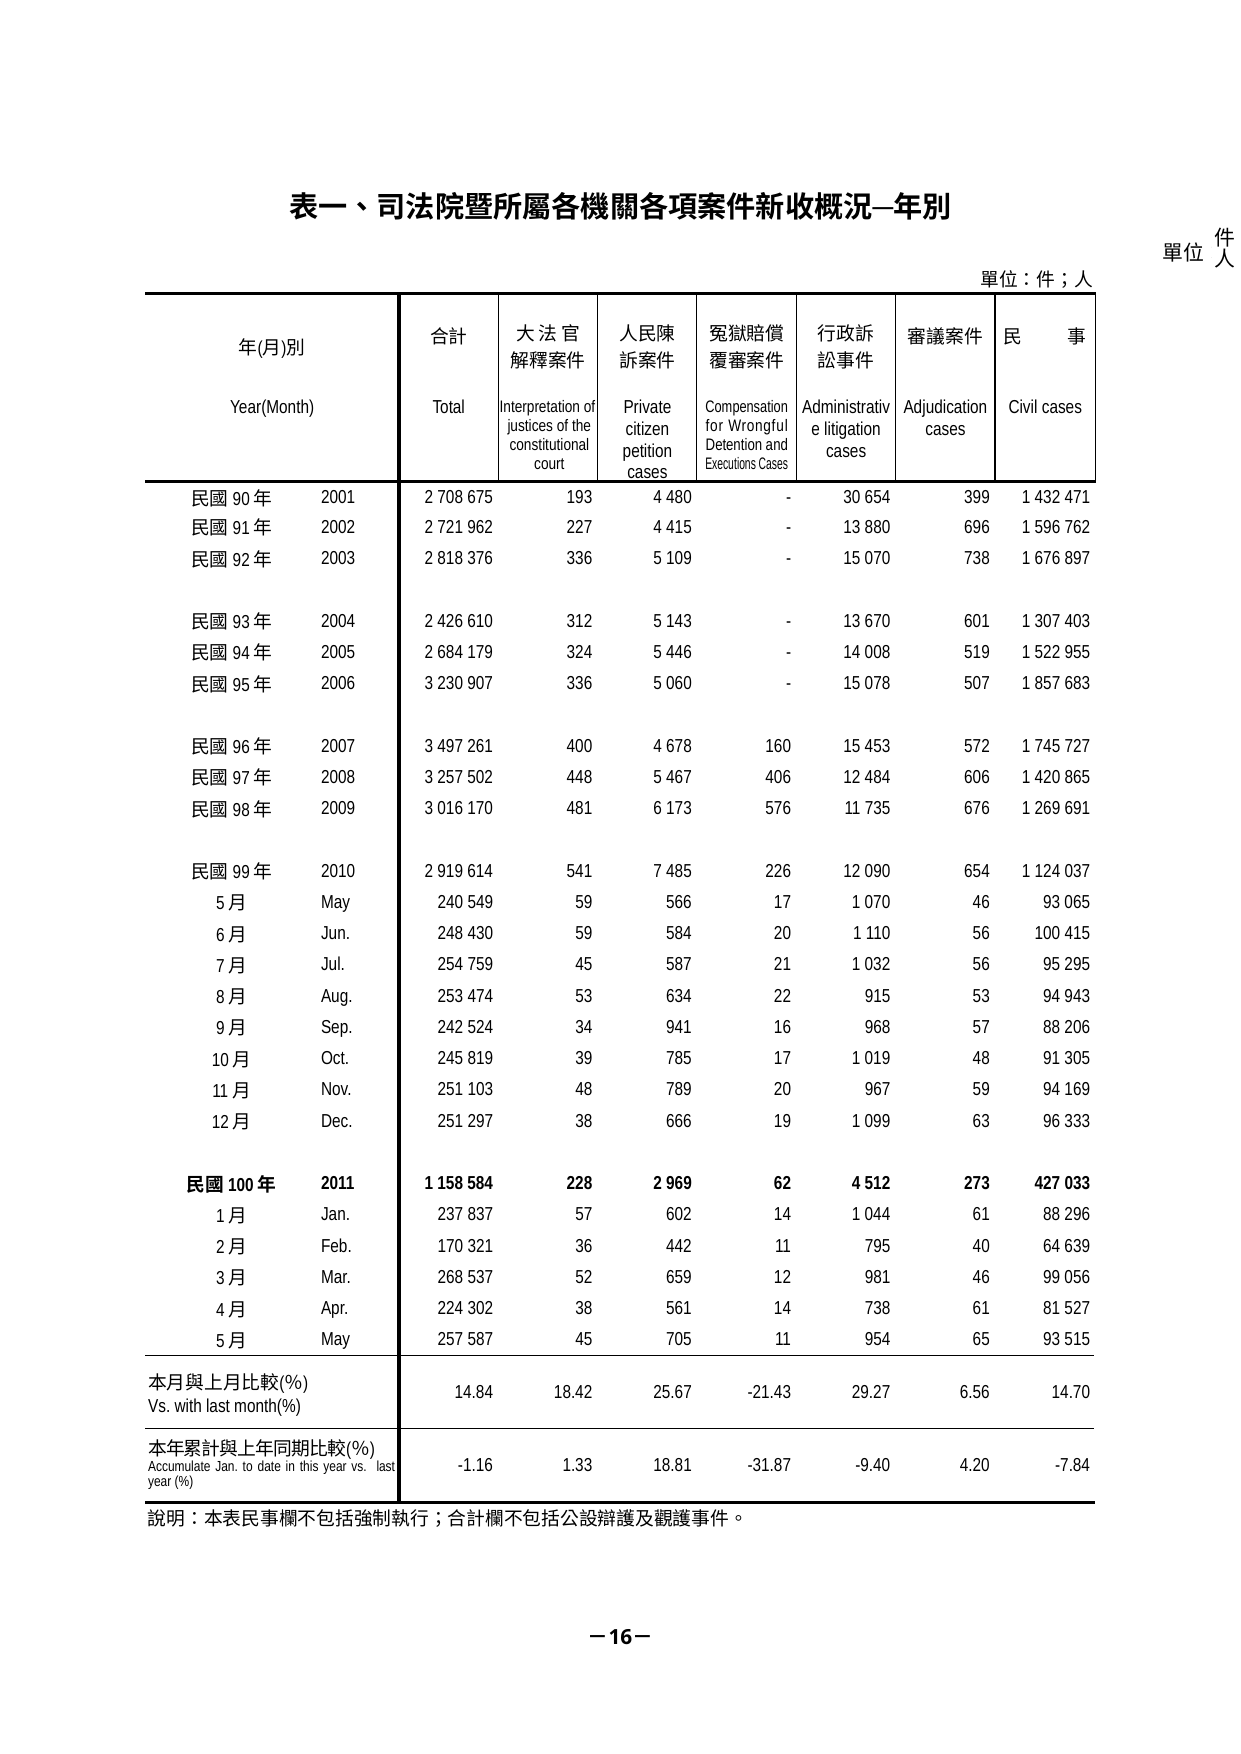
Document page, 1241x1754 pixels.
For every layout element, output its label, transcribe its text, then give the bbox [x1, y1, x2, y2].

table_cell 587 [598, 949, 697, 980]
table_cell [401, 699, 498, 730]
table_cell 10月 [145, 1042, 318, 1073]
table_cell 1 110 [796, 917, 896, 948]
table_cell 399 [896, 483, 995, 511]
table_cell 22 [697, 980, 796, 1011]
table_header 審議案件 [896, 295, 994, 396]
table_cell 4 678 [598, 730, 697, 761]
table_cell 4 512 [796, 1167, 896, 1198]
table_cell 99 056 [995, 1261, 1095, 1292]
table_cell 6.56 [896, 1356, 995, 1428]
table_cell [498, 824, 597, 855]
table_cell 915 [796, 980, 896, 1011]
table_cell 93 065 [995, 886, 1095, 917]
table_cell 2010 [318, 855, 397, 886]
table_cell 1.33 [498, 1429, 597, 1501]
table_cell Apr. [318, 1292, 397, 1323]
table_cell 民國 92年 [145, 542, 318, 573]
table_cell 16 [697, 1011, 796, 1042]
table_cell Year(Month) [145, 396, 397, 480]
table_cell 193 [498, 483, 597, 511]
table_cell [401, 1136, 498, 1167]
table_cell 785 [598, 1042, 697, 1073]
table_cell 11 [697, 1324, 796, 1355]
table_cell May [318, 886, 397, 917]
table_cell 1 307 403 [995, 605, 1095, 636]
table_cell May [318, 1324, 397, 1355]
table_cell [401, 574, 498, 605]
table_cell 民國 96年 [145, 730, 318, 761]
table_cell 64 639 [995, 1230, 1095, 1261]
table_cell [318, 574, 397, 605]
table_cell 9月 [145, 1011, 318, 1042]
text 表一、司法院暨所屬各機關各項案件新收概況─年別 [148, 183, 1092, 225]
table_cell 2 708 675 [401, 483, 498, 511]
table_cell 56 [896, 917, 995, 948]
table_cell 1 124 037 [995, 855, 1095, 886]
table_cell 228 [498, 1167, 597, 1198]
table_cell 本年累計與上年同期比較(％) Accumulate Jan. to date in this year vs. last year (%) [145, 1429, 397, 1501]
table_cell 1 019 [796, 1042, 896, 1073]
table_cell 666 [598, 1105, 697, 1136]
table_cell 民國 98年 [145, 792, 318, 823]
table_cell 96 333 [995, 1105, 1095, 1136]
table_cell 39 [498, 1042, 597, 1073]
table_cell 245 819 [401, 1042, 498, 1073]
table_cell 40 [896, 1230, 995, 1261]
table_cell 1 676 897 [995, 542, 1095, 573]
table_cell 1 269 691 [995, 792, 1095, 823]
table_cell 1 070 [796, 886, 896, 917]
table_cell 941 [598, 1011, 697, 1042]
table_cell 19 [697, 1105, 796, 1136]
table_cell [145, 824, 318, 855]
table_cell 14.84 [401, 1356, 498, 1428]
table_cell 2 969 [598, 1167, 697, 1198]
table_cell 2 721 962 [401, 511, 498, 542]
table_cell 14 [697, 1292, 796, 1323]
table_cell 本月與上月比較(％) Vs. with last month(%) [145, 1356, 397, 1428]
table_cell 1 857 683 [995, 667, 1095, 698]
table_cell 224 302 [401, 1292, 498, 1323]
table_cell 民國 99年 [145, 855, 318, 886]
table_cell 95 295 [995, 949, 1095, 980]
table_header 年(月)別 [145, 295, 397, 396]
table_cell [697, 574, 796, 605]
table_cell - [697, 605, 796, 636]
table_cell 46 [896, 1261, 995, 1292]
table_cell 2 919 614 [401, 855, 498, 886]
table_cell 100 415 [995, 917, 1095, 948]
table_cell 254 759 [401, 949, 498, 980]
table_cell 795 [796, 1230, 896, 1261]
table_cell 1 596 762 [995, 511, 1095, 542]
table_cell 53 [498, 980, 597, 1011]
table_cell 676 [896, 792, 995, 823]
table_header 大法官 解釋案件 [499, 295, 597, 396]
table_cell [598, 574, 697, 605]
table_cell 民國 91年 [145, 511, 318, 542]
table_cell 1 522 955 [995, 636, 1095, 667]
table_cell [796, 1136, 896, 1167]
table_cell [697, 699, 796, 730]
table_cell 5 060 [598, 667, 697, 698]
table_cell 251 297 [401, 1105, 498, 1136]
table_cell -1.16 [401, 1429, 498, 1501]
table_cell [318, 699, 397, 730]
table_cell 38 [498, 1105, 597, 1136]
table_cell - [697, 542, 796, 573]
table_cell Dec. [318, 1105, 397, 1136]
table_cell 12 090 [796, 855, 896, 886]
table_cell 606 [896, 761, 995, 792]
table_header 人民陳 訴案件 [598, 295, 696, 396]
table_cell [697, 1136, 796, 1167]
table_cell 2008 [318, 761, 397, 792]
table_cell 12月 [145, 1105, 318, 1136]
table_cell 14 [697, 1199, 796, 1230]
text 件人 [1212, 227, 1240, 270]
table_cell 59 [498, 886, 597, 917]
table_cell 336 [498, 542, 597, 573]
table_cell 25.67 [598, 1356, 697, 1428]
table_cell 3 230 907 [401, 667, 498, 698]
table_cell [896, 574, 995, 605]
table_cell 20 [697, 1074, 796, 1105]
table_cell 5月 [145, 886, 318, 917]
table_cell 566 [598, 886, 697, 917]
table_cell 2 684 179 [401, 636, 498, 667]
table_cell 4月 [145, 1292, 318, 1323]
table_cell - [697, 667, 796, 698]
table_cell [145, 574, 318, 605]
table_cell 2003 [318, 542, 397, 573]
table_cell 2005 [318, 636, 397, 667]
table_cell [598, 1136, 697, 1167]
table_cell 561 [598, 1292, 697, 1323]
table_cell 81 527 [995, 1292, 1095, 1323]
table_cell Feb. [318, 1230, 397, 1261]
table_cell 88 206 [995, 1011, 1095, 1042]
table_cell 312 [498, 605, 597, 636]
table_cell 406 [697, 761, 796, 792]
table_cell -31.87 [697, 1429, 796, 1501]
table_cell Interpretation of justices of the constitutional court [499, 396, 597, 480]
table_cell 13 880 [796, 511, 896, 542]
table_cell 11 735 [796, 792, 896, 823]
table_cell 21 [697, 949, 796, 980]
table_cell 251 103 [401, 1074, 498, 1105]
table_cell 17 [697, 1042, 796, 1073]
table_cell 634 [598, 980, 697, 1011]
table_cell 5 467 [598, 761, 697, 792]
table_cell 民國 97年 [145, 761, 318, 792]
table_cell Jun. [318, 917, 397, 948]
table_cell 民國 94年 [145, 636, 318, 667]
table_cell 14 008 [796, 636, 896, 667]
table_cell 584 [598, 917, 697, 948]
table_cell 273 [896, 1167, 995, 1198]
table_cell 15 453 [796, 730, 896, 761]
table_cell 601 [896, 605, 995, 636]
table_cell 12 [697, 1261, 796, 1292]
table_cell Civil cases [996, 396, 1095, 480]
table_cell 336 [498, 667, 597, 698]
table_cell 2007 [318, 730, 397, 761]
table_cell 57 [896, 1011, 995, 1042]
table_cell 91 305 [995, 1042, 1095, 1073]
table_cell 36 [498, 1230, 597, 1261]
table_cell 968 [796, 1011, 896, 1042]
table_cell 48 [498, 1074, 597, 1105]
table_cell Jul. [318, 949, 397, 980]
table_cell Sep. [318, 1011, 397, 1042]
table_header 合計 [401, 295, 498, 396]
table_cell 48 [896, 1042, 995, 1073]
table_cell 242 524 [401, 1011, 498, 1042]
table_cell 705 [598, 1324, 697, 1355]
table_cell 654 [896, 855, 995, 886]
table_cell -21.43 [697, 1356, 796, 1428]
table_cell [318, 824, 397, 855]
table_cell 2011 [318, 1167, 397, 1198]
table_cell 507 [896, 667, 995, 698]
table_cell 17 [697, 886, 796, 917]
table_cell Administrative litigation cases [797, 396, 895, 480]
table_cell [796, 574, 896, 605]
text 單位：件；人 [148, 265, 1092, 292]
table_cell 52 [498, 1261, 597, 1292]
table_cell 57 [498, 1199, 597, 1230]
table_cell 738 [796, 1292, 896, 1323]
table_cell [498, 1136, 597, 1167]
table_cell [318, 1136, 397, 1167]
table_cell 5月 [145, 1324, 318, 1355]
table_cell Nov. [318, 1074, 397, 1105]
table_cell 59 [896, 1074, 995, 1105]
table_cell 62 [697, 1167, 796, 1198]
table_cell 18.42 [498, 1356, 597, 1428]
table_cell [498, 574, 597, 605]
table_cell 61 [896, 1292, 995, 1323]
table_cell 481 [498, 792, 597, 823]
table_cell Total [401, 396, 498, 480]
table_cell 240 549 [401, 886, 498, 917]
table_cell 1 745 727 [995, 730, 1095, 761]
table_cell 38 [498, 1292, 597, 1323]
table_cell 4 415 [598, 511, 697, 542]
table_cell 572 [896, 730, 995, 761]
table_cell 442 [598, 1230, 697, 1261]
table_cell [995, 1136, 1095, 1167]
table_cell [401, 824, 498, 855]
table_cell 2月 [145, 1230, 318, 1261]
table_cell 94 169 [995, 1074, 1095, 1105]
text 單位： [1162, 237, 1212, 262]
table_cell Private citizen petition cases [598, 396, 696, 480]
table_cell 4.20 [896, 1429, 995, 1501]
table_cell [498, 699, 597, 730]
table_cell Mar. [318, 1261, 397, 1292]
table_cell 789 [598, 1074, 697, 1105]
table_cell 12 484 [796, 761, 896, 792]
table_cell -7.84 [995, 1428, 1095, 1501]
table_cell 4 480 [598, 483, 697, 511]
table_cell 2009 [318, 792, 397, 823]
table_cell 967 [796, 1074, 896, 1105]
table_cell 7月 [145, 949, 318, 980]
table_cell 3月 [145, 1261, 318, 1292]
table_cell 5 143 [598, 605, 697, 636]
table_cell 1 032 [796, 949, 896, 980]
table_header 冤獄賠償覆審案件 [697, 295, 796, 396]
table_cell 8月 [145, 980, 318, 1011]
table_cell [896, 1136, 995, 1167]
table_cell 5 109 [598, 542, 697, 573]
table_cell 18.81 [598, 1429, 697, 1501]
table_cell 253 474 [401, 980, 498, 1011]
table_cell 2 818 376 [401, 542, 498, 573]
table_cell 1 432 471 [995, 483, 1095, 511]
table_cell 696 [896, 511, 995, 542]
table_cell [145, 1136, 318, 1167]
table_cell 1 158 584 [401, 1167, 498, 1198]
text 說明：本表民事欄不包括強制執行；合計欄不包括公設辯護及觀護事件。 [148, 1504, 1092, 1531]
table_cell 3 497 261 [401, 730, 498, 761]
table_cell Oct. [318, 1042, 397, 1073]
table_cell 民國 90年 [145, 483, 318, 511]
table_cell 324 [498, 636, 597, 667]
table_cell 45 [498, 949, 597, 980]
table_cell 65 [896, 1324, 995, 1355]
table_cell 1 044 [796, 1199, 896, 1230]
table_cell [598, 699, 697, 730]
table_cell 11月 [145, 1074, 318, 1105]
table_cell [145, 699, 318, 730]
table_cell 63 [896, 1105, 995, 1136]
table_cell 59 [498, 917, 597, 948]
table_cell 45 [498, 1324, 597, 1355]
table_cell 160 [697, 730, 796, 761]
table_cell Aug. [318, 980, 397, 1011]
table_cell 237 837 [401, 1199, 498, 1230]
table_cell 13 670 [796, 605, 896, 636]
table_cell 30 654 [796, 483, 896, 511]
table_cell [796, 699, 896, 730]
table_cell 1 420 865 [995, 761, 1095, 792]
table_cell 11 [697, 1230, 796, 1261]
table_cell 14.70 [995, 1355, 1095, 1428]
table_cell 2 426 610 [401, 605, 498, 636]
table_cell 268 537 [401, 1261, 498, 1292]
table_cell 93 515 [995, 1324, 1095, 1355]
table_cell 227 [498, 511, 597, 542]
table_cell [995, 699, 1095, 730]
table_cell 3 257 502 [401, 761, 498, 792]
table_cell 519 [896, 636, 995, 667]
table_cell 981 [796, 1261, 896, 1292]
table_cell 1月 [145, 1199, 318, 1230]
table_cell 15 070 [796, 542, 896, 573]
table_cell 88 296 [995, 1199, 1095, 1230]
table_cell 738 [896, 542, 995, 573]
table_cell 2001 [318, 483, 397, 511]
table_cell 226 [697, 855, 796, 886]
table_cell 61 [896, 1199, 995, 1230]
table_cell 34 [498, 1011, 597, 1042]
table_cell 15 078 [796, 667, 896, 698]
table_cell 257 587 [401, 1324, 498, 1355]
table_cell - [697, 511, 796, 542]
table_cell Adjudication cases [896, 396, 994, 480]
table_cell - [697, 483, 796, 511]
table_cell 6月 [145, 917, 318, 948]
table_cell 53 [896, 980, 995, 1011]
table_cell 448 [498, 761, 597, 792]
table_cell 2006 [318, 667, 397, 698]
table_header 民事 [996, 295, 1095, 396]
table_cell 659 [598, 1261, 697, 1292]
table_cell 民國 93年 [145, 605, 318, 636]
table_cell 2002 [318, 511, 397, 542]
table_cell -9.40 [796, 1429, 896, 1501]
table_cell [896, 824, 995, 855]
table_cell 民國 95年 [145, 667, 318, 698]
table_cell 576 [697, 792, 796, 823]
table_cell 5 446 [598, 636, 697, 667]
table_cell [598, 824, 697, 855]
table_cell 20 [697, 917, 796, 948]
table_cell 602 [598, 1199, 697, 1230]
table_cell 3 016 170 [401, 792, 498, 823]
table_cell 46 [896, 886, 995, 917]
table_cell 94 943 [995, 980, 1095, 1011]
table_cell Compensation for Wrongful Detention and Executions Cases [697, 396, 796, 480]
table_cell 56 [896, 949, 995, 980]
table_cell 民國100年 [145, 1167, 318, 1198]
table_cell [896, 699, 995, 730]
table_cell - [697, 636, 796, 667]
table_cell [995, 574, 1095, 605]
table_cell 954 [796, 1324, 896, 1355]
table_cell [697, 824, 796, 855]
table_cell 6 173 [598, 792, 697, 823]
table_cell 541 [498, 855, 597, 886]
table_cell 427 033 [995, 1167, 1095, 1198]
table_cell 170 321 [401, 1230, 498, 1261]
table_cell 1 099 [796, 1105, 896, 1136]
table_cell Jan. [318, 1199, 397, 1230]
table_cell [796, 824, 896, 855]
table_cell 29.27 [796, 1356, 896, 1428]
table_cell [995, 824, 1095, 855]
table_cell 7 485 [598, 855, 697, 886]
table_cell 2004 [318, 605, 397, 636]
table_cell 400 [498, 730, 597, 761]
table_header 行政訴 訟事件 [797, 295, 895, 396]
table_cell 248 430 [401, 917, 498, 948]
